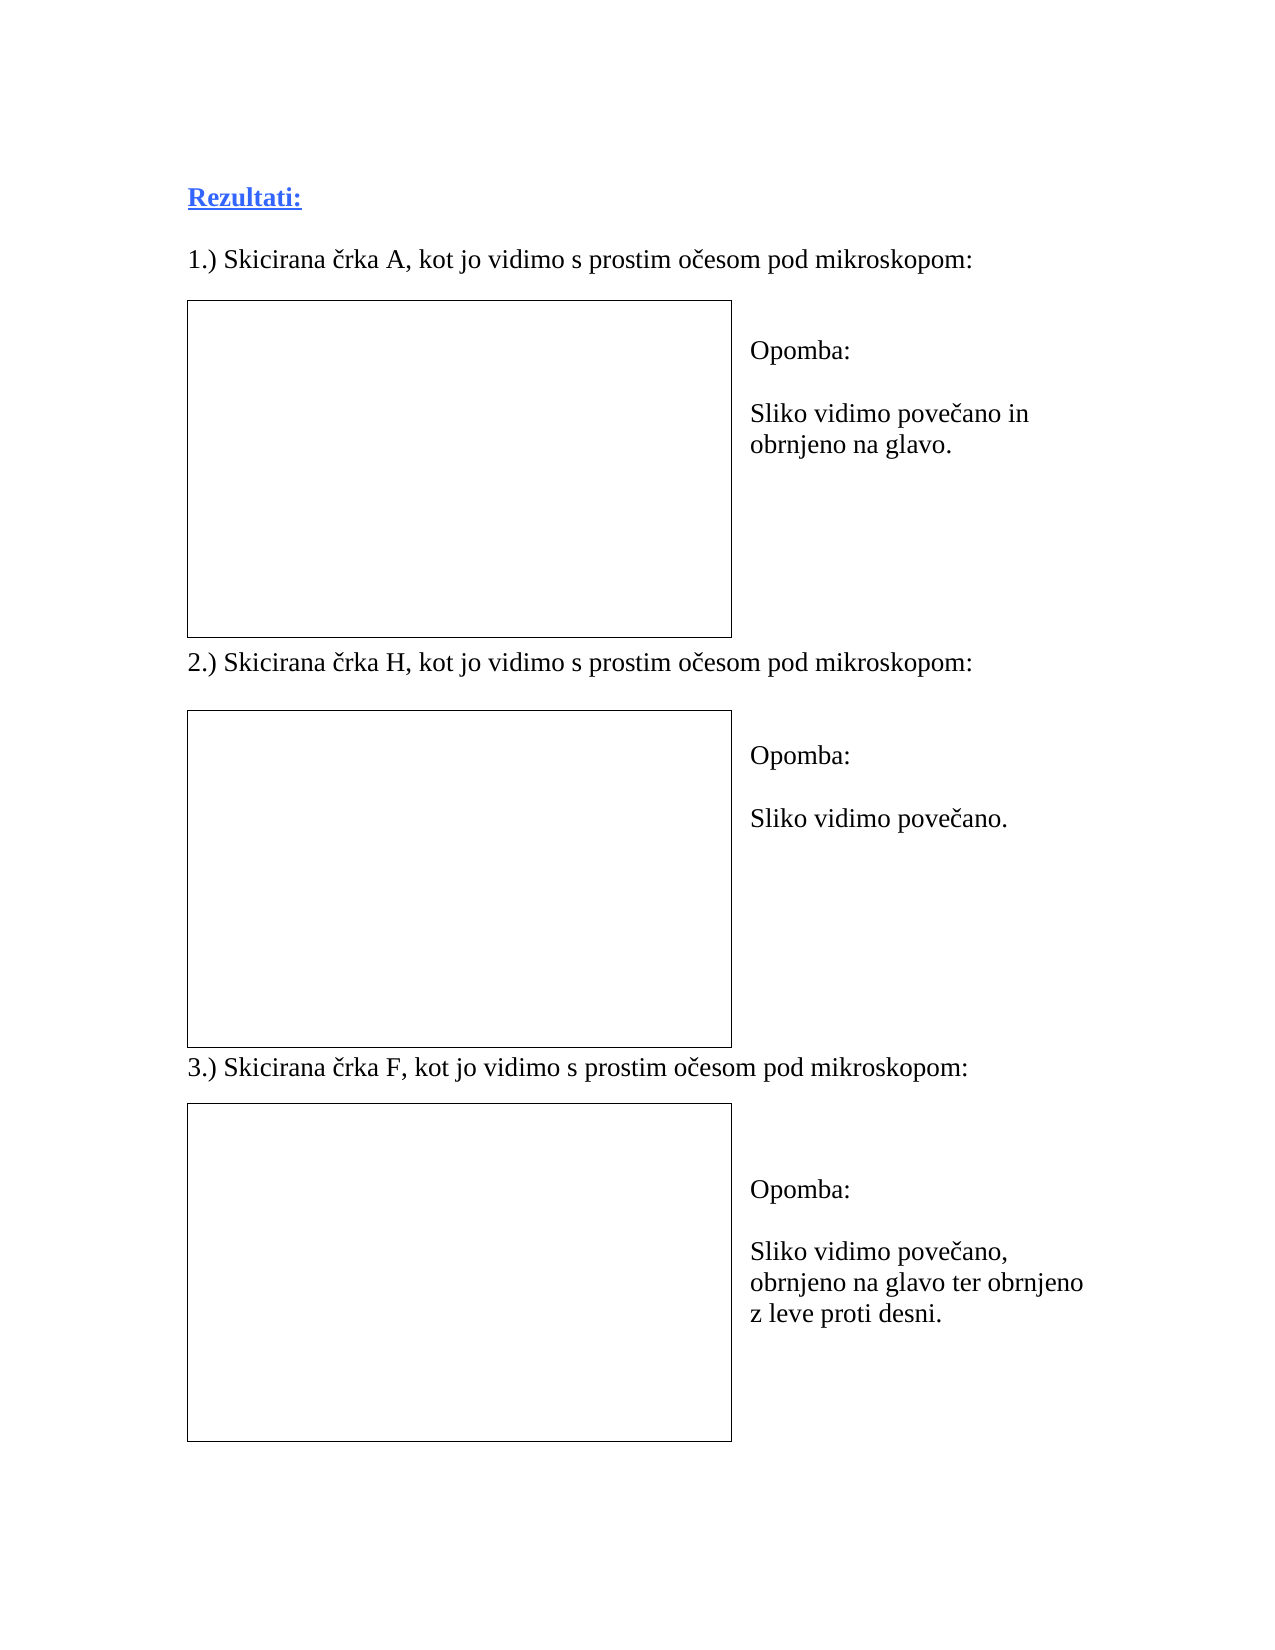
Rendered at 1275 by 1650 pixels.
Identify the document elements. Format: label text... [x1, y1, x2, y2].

text 2.) Skicirana črka H, kot jo vidimo s prostim očesom pod mikroskopom: [187, 646, 1087, 677]
text Sliko vidimo povečano, obrnjeno na glavo ter obrnjeno z leve proti desni. [750, 1235, 1087, 1329]
text Opomba: [732, 1173, 1087, 1204]
text Opomba: [732, 334, 1087, 366]
text Sliko vidimo povečano in obrnjeno na glavo. [750, 397, 1087, 459]
text Rezultati: [187, 181, 600, 212]
text 1.) Skicirana črka A, kot jo vidimo s prostim očesom pod mikroskopom: [187, 243, 1087, 274]
text 3.) Skicirana črka F, kot jo vidimo s prostim očesom pod mikroskopom: [187, 1051, 1087, 1082]
text Opomba: [750, 739, 1087, 771]
text Sliko vidimo povečano. [732, 802, 1087, 833]
